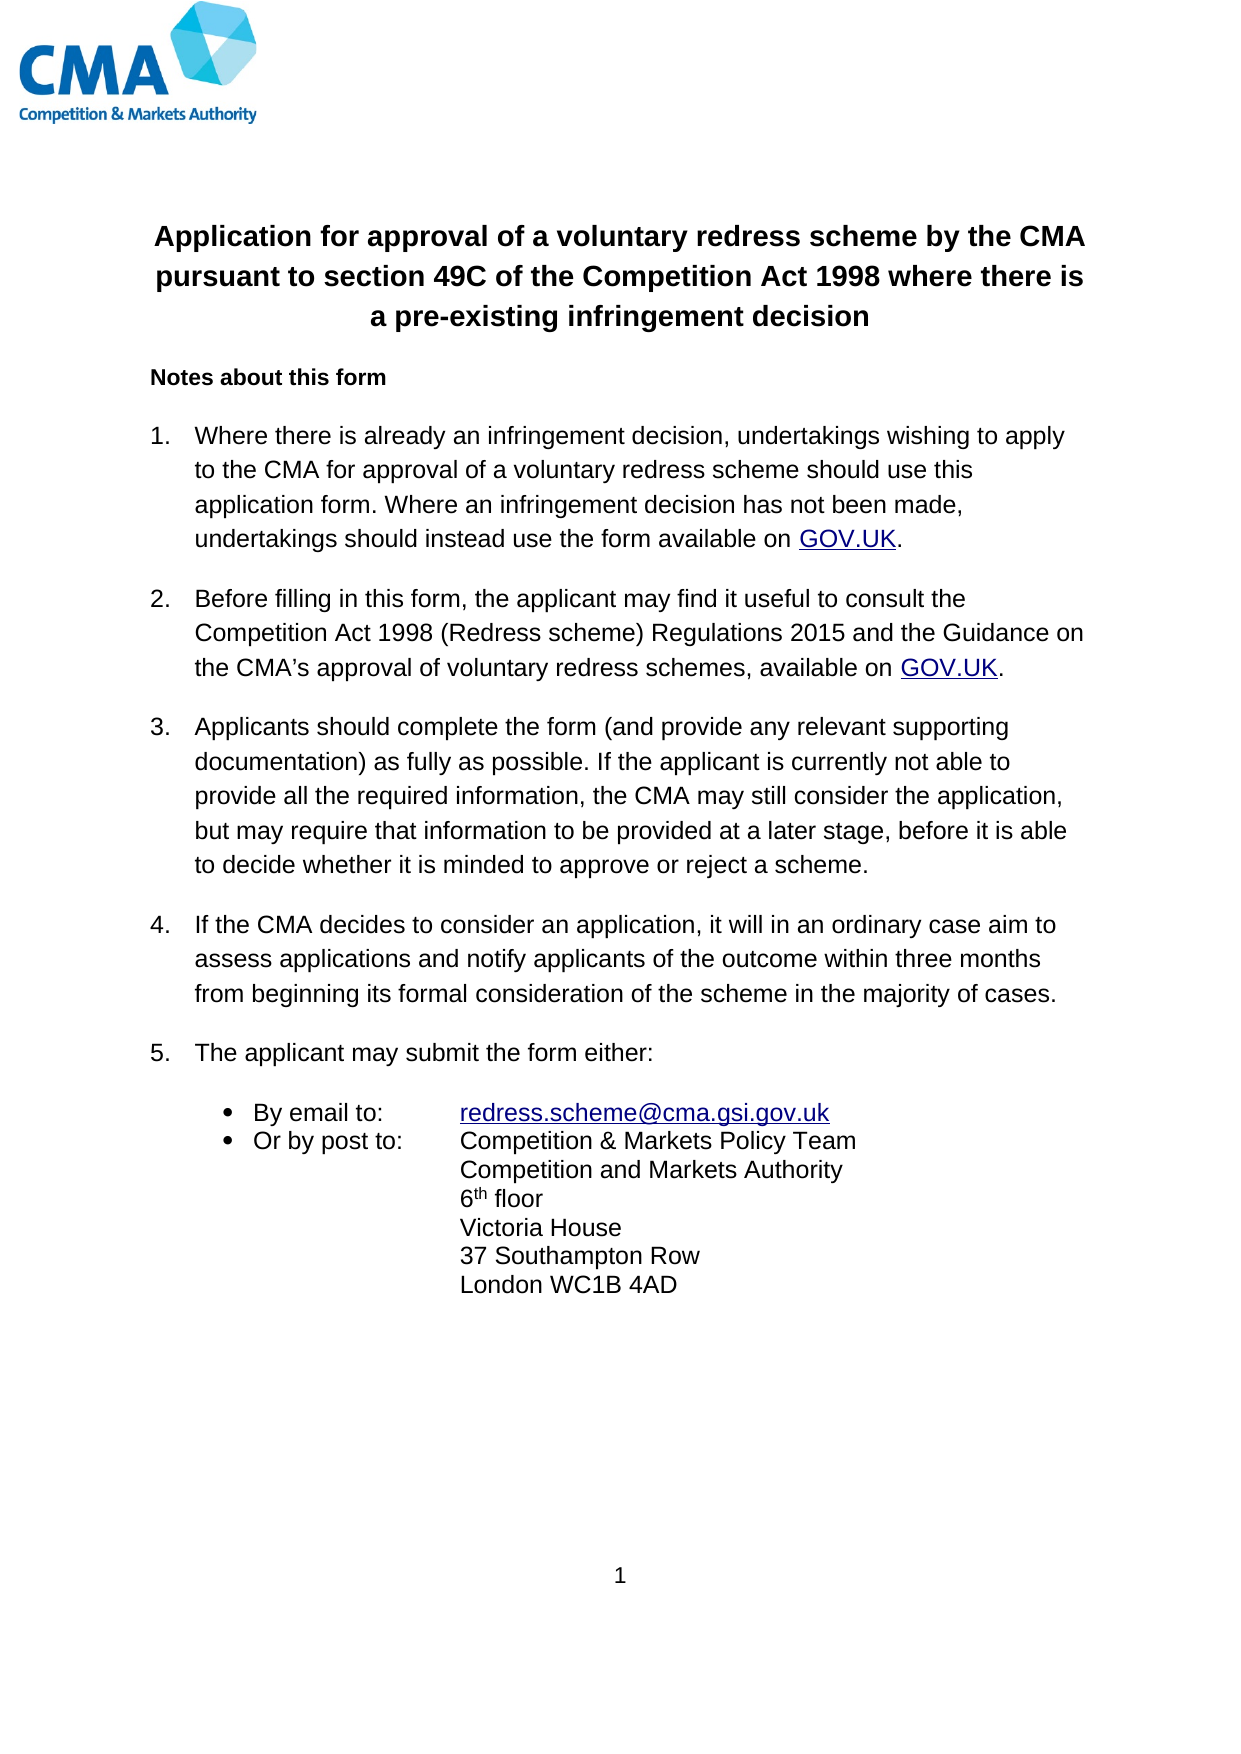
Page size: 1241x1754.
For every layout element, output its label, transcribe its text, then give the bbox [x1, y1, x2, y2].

table_header redress.scheme@cma.gsi.gov.uk [445, 1098, 1089, 1126]
list Where there is already an infringement decision, undertakings wishing to apply to the CMA for approval of a voluntary redress scheme should use this application form. Where an infringement decision has not been made, undertakings should instead use the form available on GOV.UK. [150, 421, 1090, 553]
table_cell Competition & Markets Policy Team Competition and Markets Authority 6th floor Victoria House 37 Southampton Row London WC1B 4AD [445, 1126, 1089, 1299]
list Before filling in this form, the applicant may find it useful to consult the Competition Act 1998 (Redress scheme) Regulations 2015 and the Guidance on the CMA’s approval of voluntary redress schemes, available on GOV.UK. [150, 584, 1090, 681]
table_header By email to: [194, 1098, 445, 1126]
list Applicants should complete the form (and provide any relevant supporting documentation) as fully as possible. If the applicant is currently not able to provide all the required information, the CMA may still consider the application, but may require that information to be provided at a later stage, before it is able to decide whether it is minded to approve or reject a scheme. [150, 712, 1090, 879]
text Notes about this form [150, 364, 1090, 391]
list If the CMA decides to consider an application, it will in an ordinary case aim to assess applications and notify applicants of the outcome within three months from beginning its formal consideration of the scheme in the majority of cases. [150, 909, 1090, 1007]
list The applicant may submit the form either: [150, 1038, 1090, 1067]
text Application for approval of a voluntary redress scheme by the CMA pursuant to section 49C of the Competition Act 1998 where there is a pre-existing infringement decision [150, 219, 1090, 333]
table_cell Or by post to: [194, 1126, 445, 1299]
